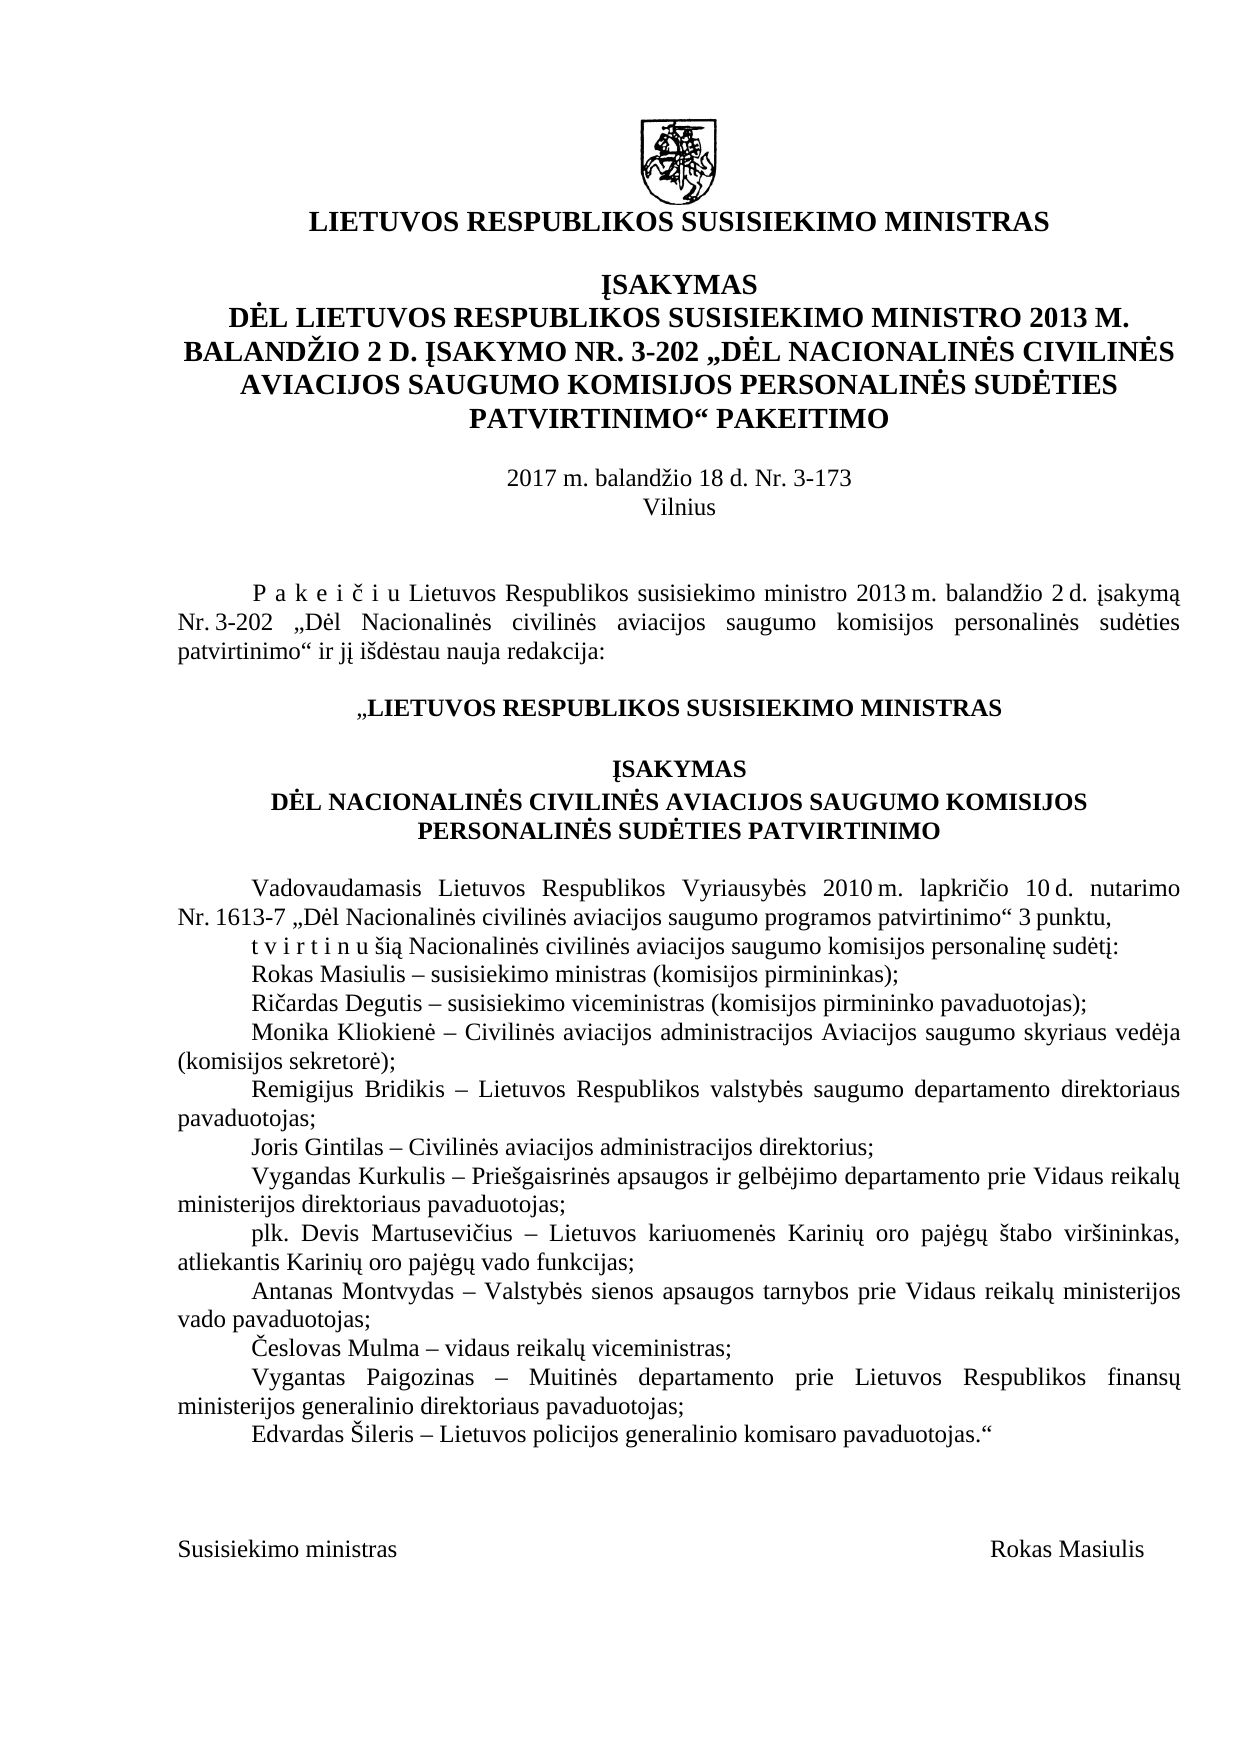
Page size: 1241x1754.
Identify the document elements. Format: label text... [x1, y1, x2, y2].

text Remigijus Bridikis – Lietuvos Respublikos valstybės saugumo departamento direktoriaus pavaduotojas; [177, 1074, 1181, 1132]
text Vilnius [177, 492, 1181, 521]
text „LIETUVOS RESPUBLIKOS SUSISIEKIMO MINISTRAS [177, 693, 1181, 722]
text LIETUVOS RESPUBLIKOS SUSISIEKIMO MINISTRAS [177, 204, 1181, 238]
text Vygandas Kurkulis – Priešgaisrinės apsaugos ir gelbėjimo departamento prie Vidaus reikalų ministerijos direktoriaus pavaduotojas; [177, 1161, 1181, 1218]
text Vygantas Paigozinas – Muitinės departamento prie Lietuvos Respublikos finansų ministerijos generalinio direktoriaus pavaduotojas; [177, 1362, 1181, 1419]
text Edvardas Šileris – Lietuvos policijos generalinio komisaro pavaduotojas.“ [177, 1419, 1181, 1448]
text 2017 m. balandžio 18 d. Nr. 3-173 [177, 463, 1181, 492]
text P a k e i č i u Lietuvos Respublikos susisiekimo ministro 2013 m. balandžio 2 d. įsakymą Nr. 3-202 „Dėl Nacionalinės civilinės aviacijos saugumo komisijos personalinės sudėties patvirtinimo“ ir jį išdėstau nauja redakcija: [177, 578, 1181, 664]
text plk. Devis Martusevičius – Lietuvos kariuomenės Karinių oro pajėgų štabo viršininkas, atliekantis Karinių oro pajėgų vado funkcijas; [177, 1218, 1181, 1276]
text DĖL NACIONALINĖS CIVILINĖS AVIACIJOS SAUGUMO KOMISIJOS PERSONALINĖS SUDĖTIES PATVIRTINIMO [177, 787, 1181, 844]
text Monika Kliokienė – Civilinės aviacijos administracijos Aviacijos saugumo skyriaus vedėja (komisijos sekretorė); [177, 1017, 1181, 1074]
text Joris Gintilas – Civilinės aviacijos administracijos direktorius; [177, 1132, 1181, 1161]
text DĖL LIETUVOS RESPUBLIKOS SUSISIEKIMO MINISTRO 2013 M. BALANDŽIO 2 D. ĮSAKYMO NR. 3-202 „DĖL NACIONALINĖS CIVILINĖS AVIACIJOS SAUGUMO KOMISIJOS PERSONALINĖS SUDĖTIES PATVIRTINIMO“ PAKEITIMO [177, 300, 1181, 434]
text t v i r t i n u šią Nacionalinės civilinės aviacijos saugumo komisijos personalinę sudėtį: [177, 931, 1181, 959]
text Ričardas Degutis – susisiekimo viceministras (komisijos pirmininko pavaduotojas); [177, 988, 1181, 1017]
text ĮSAKYMAS [177, 267, 1181, 300]
text Rokas Masiulis – susisiekimo ministras (komisijos pirmininkas); [177, 959, 1181, 988]
text Česlovas Mulma – vidaus reikalų viceministras; [177, 1333, 1181, 1362]
text Susisiekimo ministras Rokas Masiulis [177, 1534, 1181, 1563]
text ĮSAKYMAS [177, 754, 1181, 783]
text Vadovaudamasis Lietuvos Respublikos Vyriausybės 2010 m. lapkričio 10 d. nutarimo Nr. 1613-7 „Dėl Nacionalinės civilinės aviacijos saugumo programos patvirtinimo“ 3 punktu, [177, 873, 1181, 931]
text Antanas Montvydas – Valstybės sienos apsaugos tarnybos prie Vidaus reikalų ministerijos vado pavaduotojas; [177, 1276, 1181, 1333]
